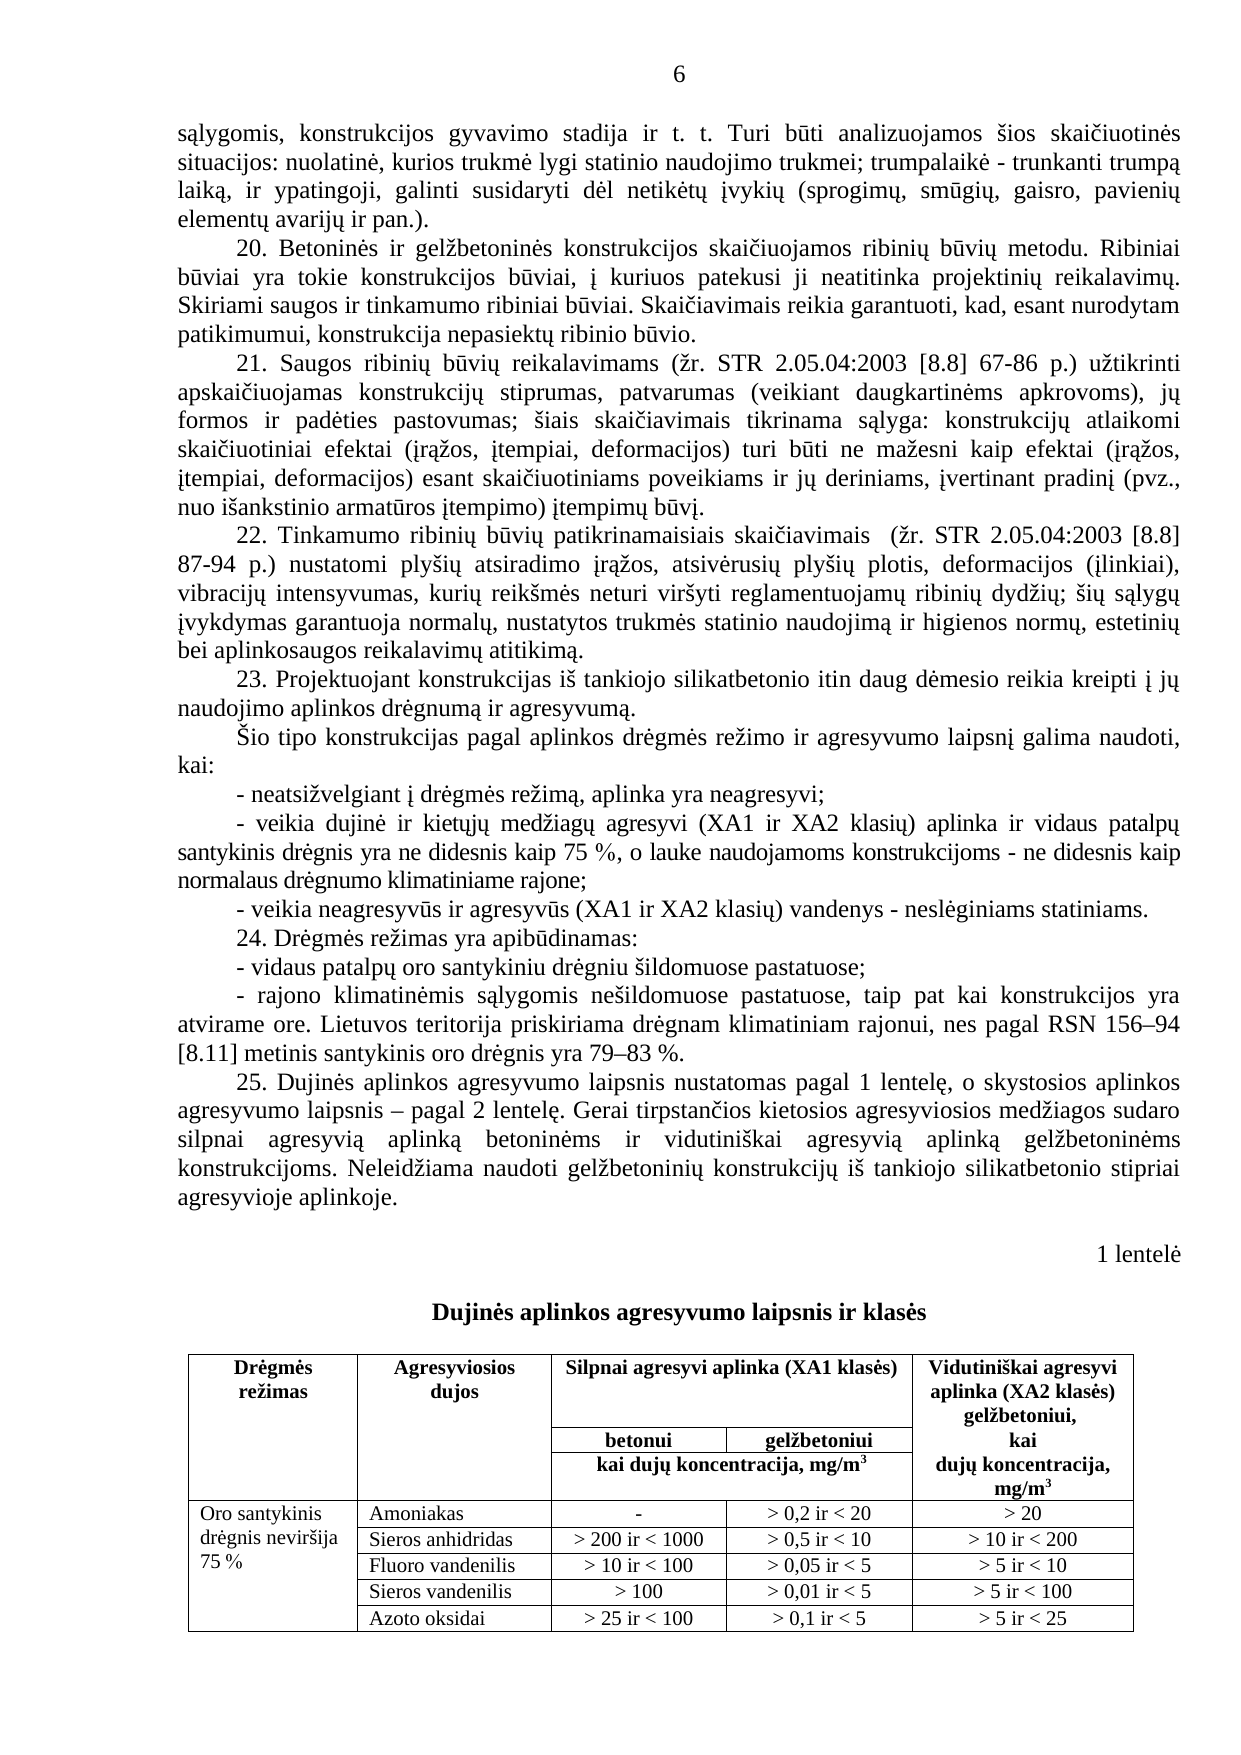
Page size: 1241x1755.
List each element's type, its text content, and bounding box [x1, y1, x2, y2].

table_cell > 200 ir < 1000 [552, 1528, 726, 1553]
table_cell [189, 1452, 357, 1500]
table_cell > 5 ir < 10 [913, 1554, 1133, 1579]
table_cell [358, 1452, 551, 1500]
text 24. Drėgmės režimas yra apibūdinamas: [177, 923, 1181, 952]
table_cell Sieros anhidridas [358, 1528, 551, 1553]
table_cell > 20 [913, 1501, 1133, 1526]
table_cell Sieros vandenilis [358, 1580, 551, 1605]
text - veikia dujinė ir kietųjų medžiagų agresyvi (XA1 ir XA2 klasių) aplinka ir vidaus patalpų santykinis drėgnis yra ne didesnis kaip 75 , o lauke naudojamoms konstrukcijoms - ne didesnis kaip normalaus drėgnumo klimatiniame rajone; [177, 808, 1181, 894]
text sąlygomis, konstrukcijos gyvavimo stadija ir t. t. Turi būti analizuojamos šios skaičiuotinės situacijos: nuolatinė, kurios trukmė lygi statinio naudojimo trukmei; trumpalaikė - trunkanti trumpą laiką, ir ypatingoji, galinti susidaryti dėl netikėtų įvykių (sprogimų, smūgių, gaisro, pavienių elementų avarijų ir pan.). [177, 118, 1181, 233]
text Šio tipo konstrukcijas pagal aplinkos drėgmės režimo ir agresyvumo laipsnį galima naudoti, kai: [177, 722, 1181, 779]
table_cell > 0,1 ir < 5 [727, 1606, 912, 1631]
table_cell > 10 ir < 200 [913, 1528, 1133, 1553]
table_cell [358, 1427, 551, 1452]
table_cell > 25 ir < 100 [552, 1606, 726, 1631]
table_cell > 10 ir < 100 [552, 1554, 726, 1579]
table_header Drėgmės režimas [189, 1355, 357, 1427]
table_header Silpnai agresyvi aplinka (XA1 klasės) [552, 1355, 912, 1427]
table_cell Azoto oksidai [358, 1606, 551, 1631]
table_cell - [552, 1501, 726, 1526]
table_cell Fluoro vandenilis [358, 1554, 551, 1579]
table_cell gelžbetoniui [727, 1428, 912, 1452]
table_cell dujų koncentracija, mg/m3 [913, 1452, 1133, 1500]
text 20. Betoninės ir gelžbetoninės konstrukcijos skaičiuojamos ribinių būvių metodu. Ribiniai būviai yra tokie konstrukcijos būviai, į kuriuos patekusi ji neatitinka projektinių reikalavimų. Skiriami saugos ir tinkamumo ribiniai būviai. Skaičiavimais reikia garantuoti, kad, esant nurodytam patikimumui, konstrukcija nepasiektų ribinio būvio. [177, 233, 1181, 348]
table_cell Oro santykinis drėgnis neviršija 75  [189, 1501, 357, 1631]
table_cell > 0,01 ir < 5 [727, 1580, 912, 1605]
text - neatsižvelgiant į drėgmės režimą, aplinka yra neagresyvi; [177, 779, 1181, 808]
table_cell > 0,2 ir < 20 [727, 1501, 912, 1526]
table_header Vidutiniškai agresyvi aplinka (XA2 klasės) gelžbetoniui, [913, 1355, 1133, 1427]
table_cell > 0,5 ir < 10 [727, 1528, 912, 1553]
table_cell > 5 ir < 100 [913, 1580, 1133, 1605]
table_cell kai dujų koncentracija, mg/m3 [552, 1453, 912, 1500]
text 25. Dujinės aplinkos agresyvumo laipsnis nustatomas pagal 1 lentelę, o skystosios aplinkos agresyvumo laipsnis – pagal 2 lentelę. Gerai tirpstančios kietosios agresyviosios medžiagos sudaro silpnai agresyvią aplinką betoninėms ir vidutiniškai agresyvią aplinką gelžbetoninėms konstrukcijoms. Neleidžiama naudoti gelžbetoninių konstrukcijų iš tankiojo silikatbetonio stipriai agresyvioje aplinkoje. [177, 1067, 1181, 1211]
table_cell Amoniakas [358, 1501, 551, 1526]
text 22. Tinkamumo ribinių būvių patikrinamaisiais skaičiavimais (žr. STR 2.05.04:2003 [8.8] 87-94 p.) nustatomi plyšių atsiradimo įrąžos, atsivėrusių plyšių plotis, deformacijos (įlinkiai), vibracijų intensyvumas, kurių reikšmės neturi viršyti reglamentuojamų ribinių dydžių; šių sąlygų įvykdymas garantuoja normalų, nustatytos trukmės statinio naudojimą ir higienos normų, estetinių bei aplinkosaugos reikalavimų atitikimą. [177, 521, 1181, 664]
table_cell > 100 [552, 1580, 726, 1605]
table_cell > 0,05 ir < 5 [727, 1554, 912, 1579]
text - vidaus patalpų oro santykiniu drėgniu šildomuose pastatuose; [177, 952, 1181, 981]
table_cell [189, 1427, 357, 1452]
text Dujinės aplinkos agresyvumo laipsnis ir klasės [177, 1297, 1181, 1326]
text 1 lentelė [177, 1239, 1181, 1268]
text 23. Projektuojant konstrukcijas iš tankiojo silikatbetonio itin daug dėmesio reikia kreipti į jų naudojimo aplinkos drėgnumą ir agresyvumą. [177, 664, 1181, 722]
text - rajono klimatinėmis sąlygomis nešildomuose pastatuose, taip pat kai konstrukcijos yra atvirame ore. Lietuvos teritorija priskiriama drėgnam klimatiniam rajonui, nes pagal RSN 156–94 [8.11] metinis santykinis oro drėgnis yra 79–83 %. [177, 981, 1181, 1067]
table_cell betonui [552, 1428, 726, 1452]
text - veikia neagresyvūs ir agresyvūs (XA1 ir XA2 klasių) vandenys - neslėginiams statiniams. [177, 894, 1181, 923]
table_cell > 5 ir < 25 [913, 1606, 1133, 1631]
text 21. Saugos ribinių būvių reikalavimams (žr. STR 2.05.04:2003 [8.8] 67-86 p.) užtikrinti apskaičiuojamas konstrukcijų stiprumas, patvarumas (veikiant daugkartinėms apkrovoms), jų formos ir padėties pastovumas; šiais skaičiavimais tikrinama sąlyga: konstrukcijų atlaikomi skaičiuotiniai efektai (įrąžos, įtempiai, deformacijos) turi būti ne mažesni kaip efektai (įrąžos, įtempiai, deformacijos) esant skaičiuotiniams poveikiams ir jų deriniams, įvertinant pradinį (pvz., nuo išankstinio armatūros įtempimo) įtempimų būvį. [177, 348, 1181, 521]
table_cell kai [913, 1427, 1133, 1452]
table_header Agresyviosios dujos [358, 1355, 551, 1427]
